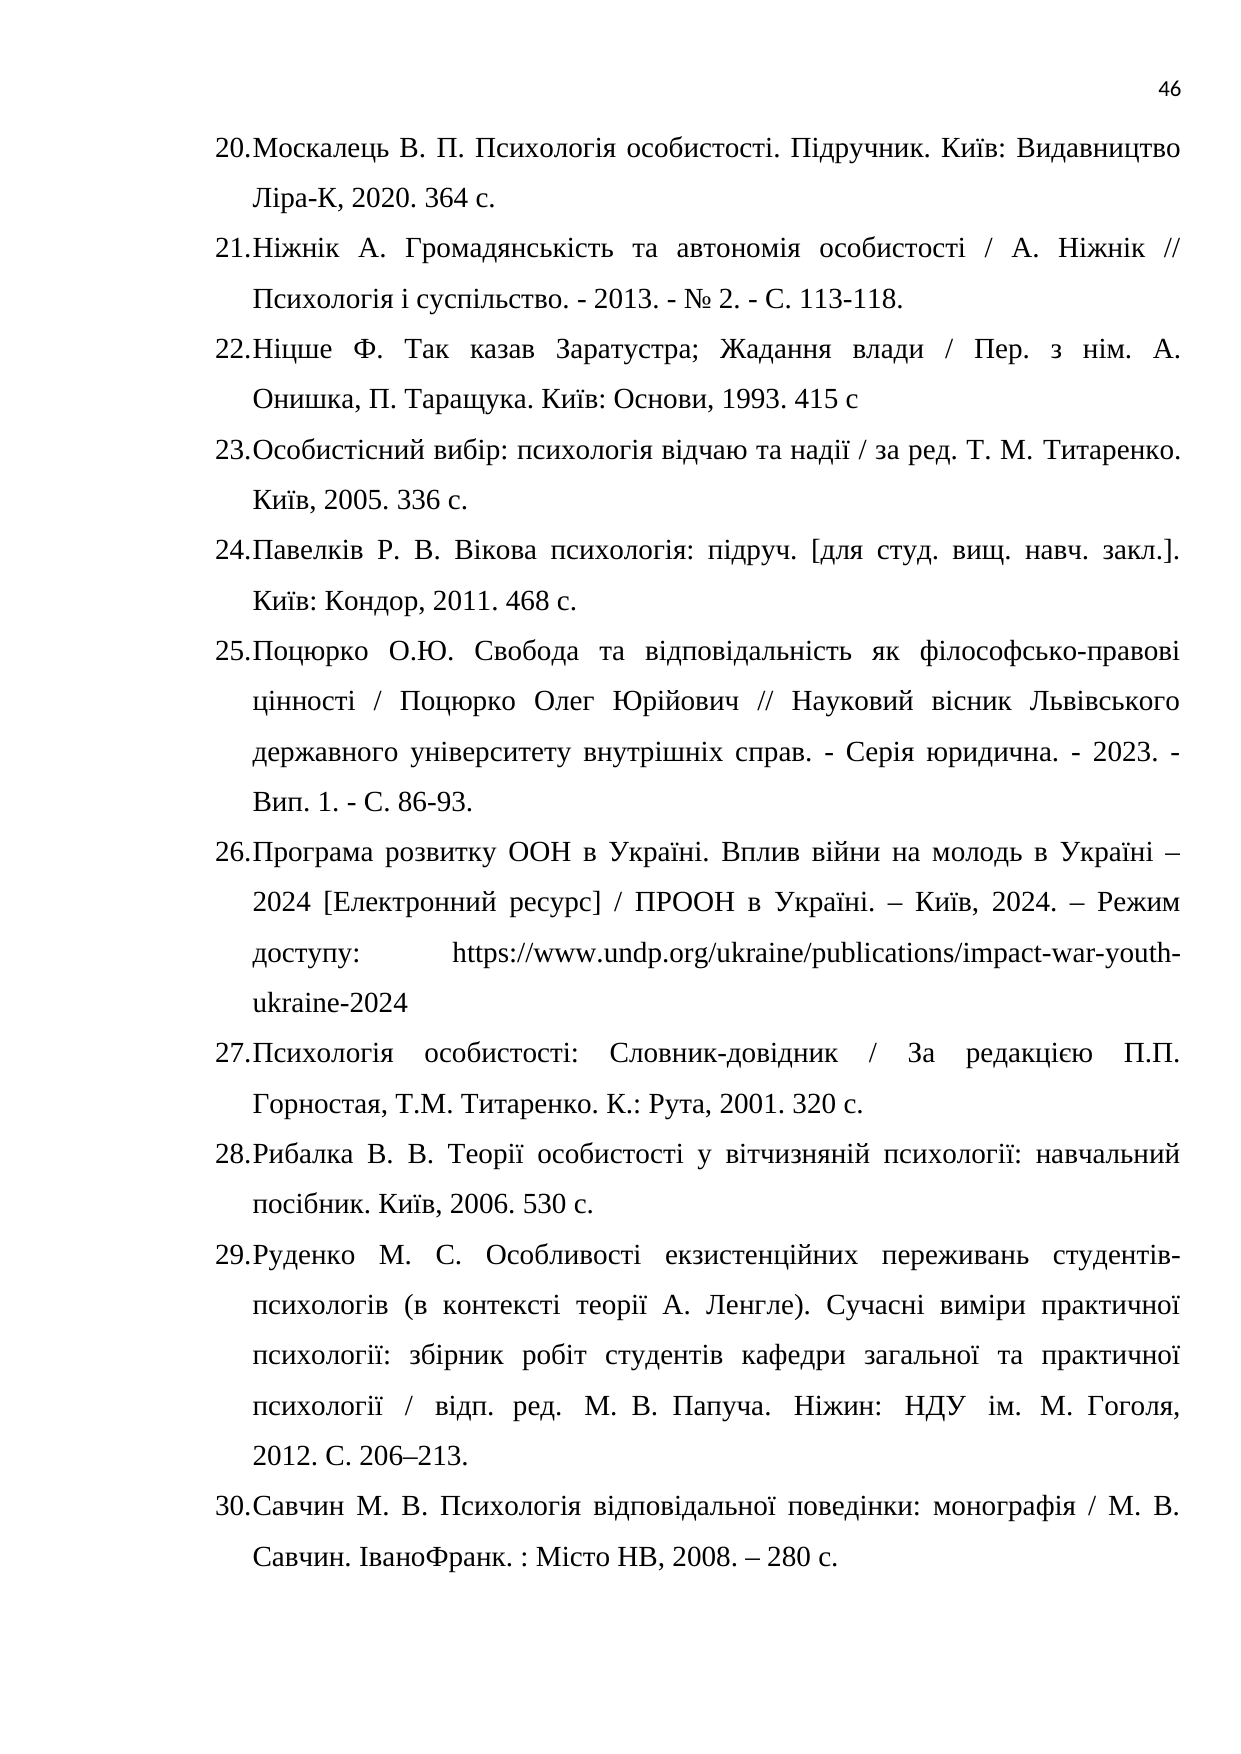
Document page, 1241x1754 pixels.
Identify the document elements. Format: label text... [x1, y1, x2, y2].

list Савчин М. В. Психологія відповідальної поведінки: монографія / М. В. Савчин. ІваноФранк. : Місто НВ, 2008. – 280 с. [215, 1488, 1181, 1572]
list Рибалка В. В. Теорії особистості у вітчизняній психології: навчальний посібник. Київ, 2006. 530 с. [215, 1136, 1181, 1220]
list Особистісний вибір: психологія відчаю та надії / за ред. Т. М. Титаренко. Київ, 2005. 336 с. [215, 432, 1181, 516]
list Ніцше Ф. Так казав Заратустра; Жадання влади / Пер. з нім. А. Онишка, П. Таращука. Київ: Основи, 1993. 415 с [215, 331, 1181, 415]
list Психологія особистості: Словник-довідник / За редакцією П.П. Горностая, Т.М. Титаренко. К.: Рута, 2001. 320 с. [215, 1036, 1181, 1119]
list Павелків Р. В. Вікова психологія: підруч. [для студ. вищ. навч. закл.]. Київ: Кондор, 2011. 468 с. [215, 532, 1181, 616]
list Руденко М. С. Особливості екзистенційних переживань студентів- психологів (в контексті теорії А. Ленгле). Сучасні виміри практичної психології: збірник робіт студентів кафедри загальної та практичної психології / відп. ред. М. В. Папуча. Ніжин: НДУ ім. М. Гоголя, 2012. С. 206–213. [215, 1237, 1181, 1472]
list Поцюрко О.Ю. Свобода та відповідальність як філософсько-правові цінності / Поцюрко Олег Юрійович // Науковий вісник Львівського державного університету внутрішніх справ. - Серія юридична. - 2023. - Вип. 1. - С. 86-93. [215, 633, 1181, 817]
list Ніжнік А. Громадянськість та автономія особистості / А. Ніжнік // Психологія і суспільство. - 2013. - № 2. - С. 113-118. [215, 231, 1181, 314]
list Програма розвитку ООН в Україні. Вплив війни на молодь в Україні – 2024 [Електронний ресурс] / ПРООН в Україні. – Київ, 2024. – Режим доступу: https://www.undp.org/ukraine/publications/impact-war-youth-ukraine-2024 [215, 834, 1181, 1019]
list Москалець В. П. Психологія особистості. Підручник. Київ: Видавництво Ліра-К, 2020. 364 с. [215, 130, 1181, 214]
